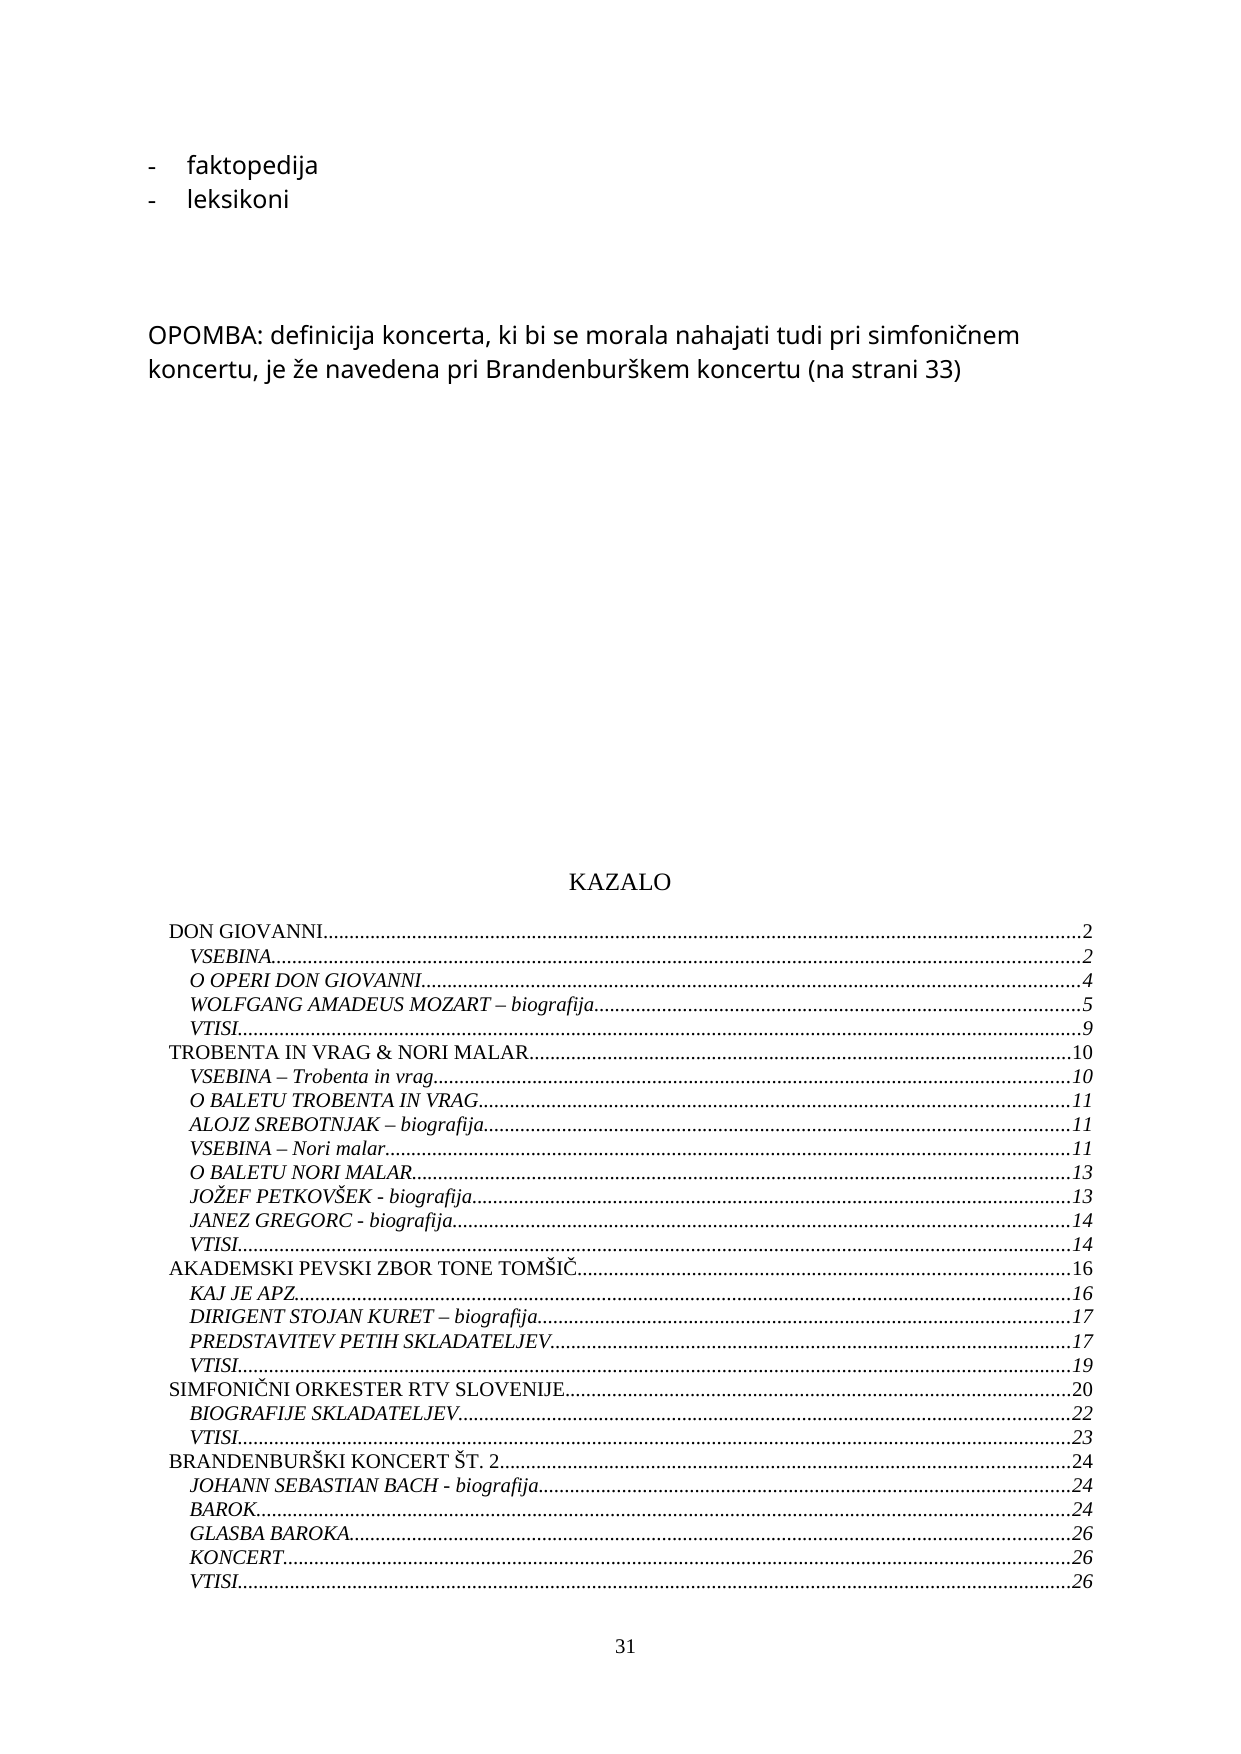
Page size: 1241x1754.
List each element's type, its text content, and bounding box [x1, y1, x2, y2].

text JOŽEF PETKOVŠEK - biografija 13 [189, 1184, 1093, 1208]
text JOHANN SEBASTIAN BACH - biografija 24 [189, 1473, 1093, 1497]
text VTISI 26 [189, 1569, 1093, 1593]
text JANEZ GREGORC - biografija 14 [189, 1208, 1093, 1232]
text AKADEMSKI PEVSKI ZBOR TONE TOMŠIČ 16 [168, 1256, 1093, 1280]
text VSEBINA 2 [189, 943, 1093, 968]
text BIOGRAFIJE SKLADATELJEV 22 [189, 1401, 1093, 1425]
list faktopedija [148, 148, 1093, 182]
text KAJ JE APZ 16 [189, 1280, 1093, 1304]
text GLASBA BAROKA 26 [189, 1521, 1093, 1545]
text WOLFGANG AMADEUS MOZART – biografija 5 [189, 992, 1093, 1016]
text O BALETU NORI MALAR 13 [189, 1160, 1093, 1184]
text VTISI 14 [189, 1232, 1093, 1256]
text OPOMBA: definicija koncerta, ki bi se morala nahajati tudi pri simfoničnem koncertu, je že navedena pri Brandenburškem koncertu (na strani 33) [148, 318, 1093, 386]
text DON GIOVANNI 2 [168, 919, 1093, 943]
list leksikoni [148, 182, 1093, 216]
subtitle KAZALO [148, 867, 1093, 895]
text VSEBINA – Trobenta in vrag 10 [189, 1064, 1093, 1088]
text ALOJZ SREBOTNJAK – biografija 11 [189, 1112, 1093, 1136]
text DIRIGENT STOJAN KURET – biografija 17 [189, 1304, 1093, 1328]
text TROBENTA IN VRAG & NORI MALAR 10 [168, 1040, 1093, 1064]
text VTISI 9 [189, 1016, 1093, 1040]
text O BALETU TROBENTA IN VRAG 11 [189, 1088, 1093, 1112]
text BAROK 24 [189, 1497, 1093, 1521]
text KONCERT 26 [189, 1545, 1093, 1569]
text BRANDENBURŠKI KONCERT ŠT. 2 24 [168, 1449, 1093, 1473]
text VSEBINA – Nori malar 11 [189, 1136, 1093, 1160]
text VTISI 23 [189, 1425, 1093, 1449]
text VTISI 19 [189, 1353, 1093, 1377]
text O OPERI DON GIOVANNI 4 [189, 968, 1093, 992]
text SIMFONIČNI ORKESTER RTV SLOVENIJE 20 [168, 1377, 1093, 1401]
text PREDSTAVITEV PETIH SKLADATELJEV 17 [189, 1328, 1093, 1353]
